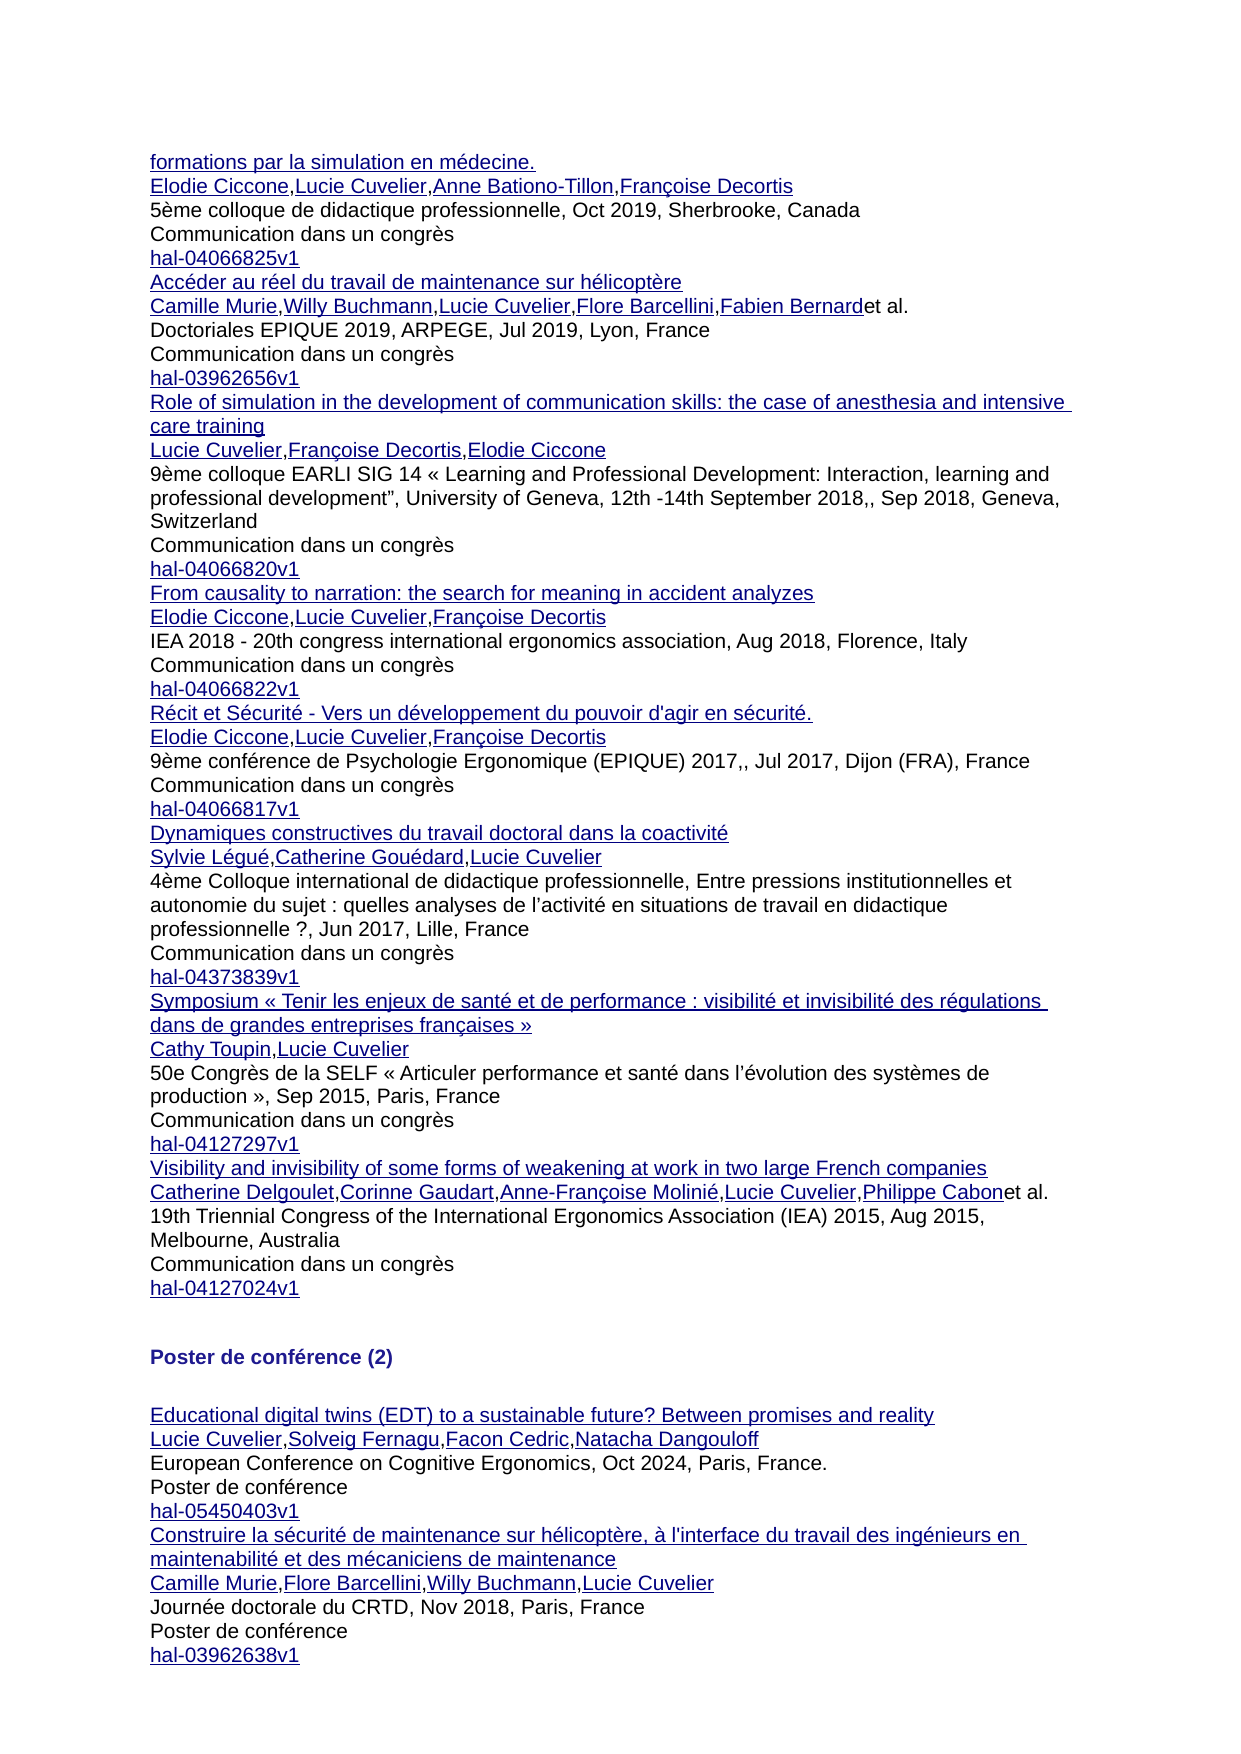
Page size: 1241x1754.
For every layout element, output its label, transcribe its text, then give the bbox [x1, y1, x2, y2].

subtitle Poster de conférence (2) [150, 1345, 1090, 1369]
table_cell From causality to narration: the search for meaning in accident analyzes Elodie Ciccone,Lucie Cuvelier,Françoise Decortis IEA 2018 - 20th congress international ergonomics association, Aug 2018, Florence, Italy Communication dans un congrès hal-04066822v1 [150, 581, 1090, 701]
table_cell Simuler pour apprendre à communiquer. Intégrer les dimensions sensibles de l’activité dans les formations par la simulation en médecine. Elodie Ciccone,Lucie Cuvelier,Anne Bationo-Tillon,Françoise Decortis 5ème colloque de didactique professionnelle, Oct 2019, Sherbrooke, Canada Communication dans un congrès hal-04066825v1 [150, 150, 1090, 270]
table_cell Visibility and invisibility of some forms of weakening at work in two large French companies Catherine Delgoulet,Corinne Gaudart,Anne-Françoise Molinié,Lucie Cuvelier,Philippe Cabonet al. 19th Triennial Congress of the International Ergonomics Association (IEA) 2015, Aug 2015, Melbourne, Australia Communication dans un congrès hal-04127024v1 [150, 1156, 1090, 1300]
table_cell Dynamiques constructives du travail doctoral dans la coactivité Sylvie Légué,Catherine Gouédard,Lucie Cuvelier 4ème Colloque international de didactique professionnelle, Entre pressions institutionnelles et autonomie du sujet : quelles analyses de l’activité en situations de travail en didactique professionnelle ?, Jun 2017, Lille, France Communication dans un congrès hal-04373839v1 [150, 821, 1090, 988]
table_cell Récit et Sécurité - Vers un développement du pouvoir d'agir en sécurité. Elodie Ciccone,Lucie Cuvelier,Françoise Decortis 9ème conférence de Psychologie Ergonomique (EPIQUE) 2017,, Jul 2017, Dijon (FRA), France Communication dans un congrès hal-04066817v1 [150, 701, 1090, 821]
table_cell Construire la sécurité de maintenance sur hélicoptère, à l'interface du travail des ingénieurs en maintenabilité et des mécaniciens de maintenance Camille Murie,Flore Barcellini,Willy Buchmann,Lucie Cuvelier Journée doctorale du CRTD, Nov 2018, Paris, France Poster de conférence hal-03962638v1 [150, 1523, 1090, 1667]
table_cell Accéder au réel du travail de maintenance sur hélicoptère Camille Murie,Willy Buchmann,Lucie Cuvelier,Flore Barcellini,Fabien Bernardet al. Doctoriales EPIQUE 2019, ARPEGE, Jul 2019, Lyon, France Communication dans un congrès hal-03962656v1 [150, 270, 1090, 389]
table_header Educational digital twins (EDT) to a sustainable future? Between promises and reality Lucie Cuvelier,Solveig Fernagu,Facon Cedric,Natacha Dangouloff European Conference on Cognitive Ergonomics, Oct 2024, Paris, France. Poster de conférence hal-05450403v1 [150, 1403, 1090, 1523]
table_cell Role of simulation in the development of communication skills: the case of anesthesia and intensive care training Lucie Cuvelier,Françoise Decortis,Elodie Ciccone 9ème colloque EARLI SIG 14 « Learning and Professional Development: Interaction, learning and professional development”, University of Geneva, 12th -14th September 2018,, Sep 2018, Geneva, Switzerland Communication dans un congrès hal-04066820v1 [150, 390, 1090, 581]
table_cell Symposium « Tenir les enjeux de santé et de performance : visibilité et invisibilité des régulations dans de grandes entreprises françaises » Cathy Toupin,Lucie Cuvelier 50e Congrès de la SELF « Articuler performance et santé dans l’évolution des systèmes de production », Sep 2015, Paris, France Communication dans un congrès hal-04127297v1 [150, 989, 1090, 1156]
